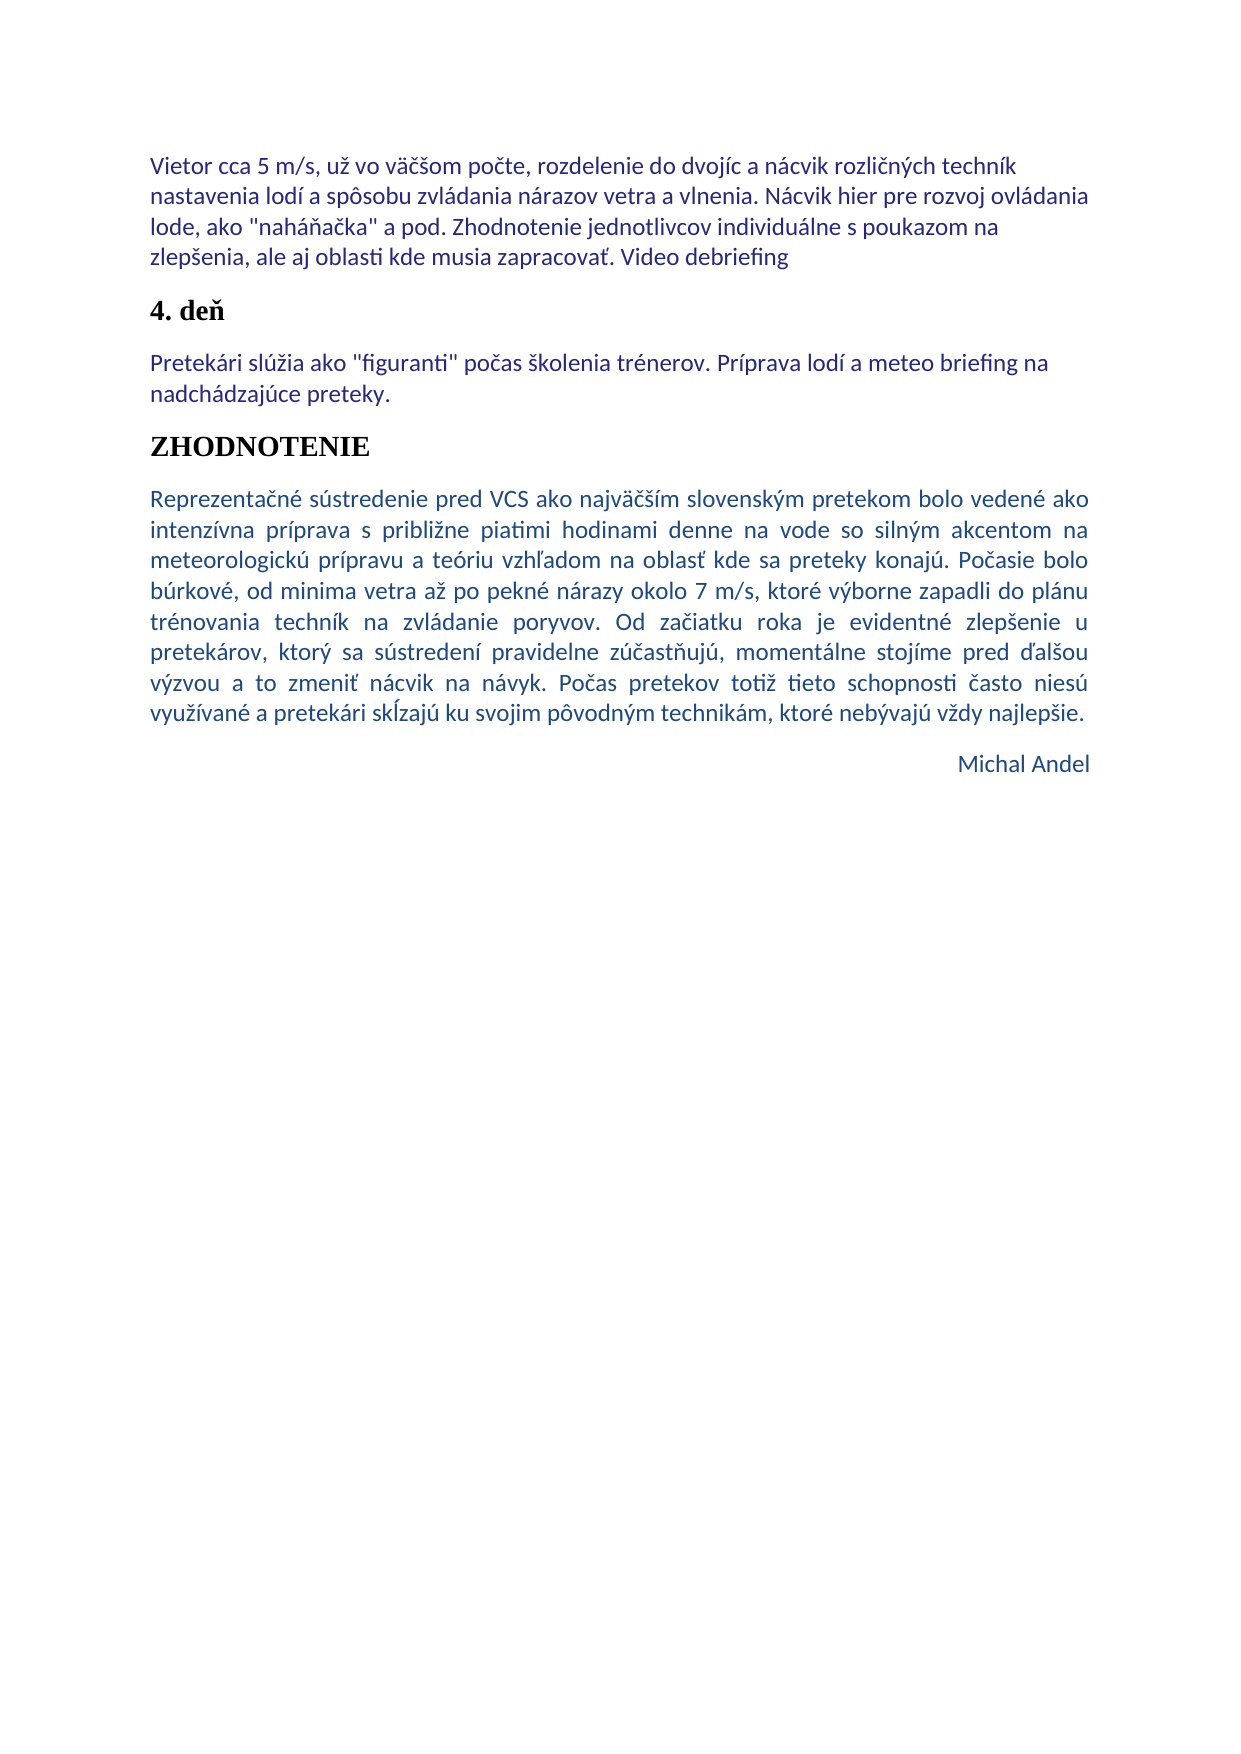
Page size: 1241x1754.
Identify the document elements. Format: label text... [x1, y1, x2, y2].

text Reprezentačné sústredenie pred VCS ako najväčším slovenským pretekom bolo vedené ako intenzívna príprava s približne piatimi hodinami denne na vode so silným akcentom na meteorologickú prípravu a teóriu vzhľadom na oblasť kde sa preteky konajú. Počasie bolo búrkové, od minima vetra až po pekné nárazy okolo 7 m/s, ktoré výborne zapadli do plánu trénovania techník na zvládanie poryvov. Od začiatku roka je evidentné zlepšenie u pretekárov, ktorý sa sústredení pravidelne zúčastňujú, momentálne stojíme pred ďalšou výzvou a to zmeniť nácvik na návyk. Počas pretekov totiž tieto schopnosti často niesú využívané a pretekári skĺzajú ku svojim pôvodným technikám, ktoré nebývajú vždy najlepšie. [150, 483, 1090, 728]
text Vietor cca 5 m/s, už vo väčšom počte, rozdelenie do dvojíc a nácvik rozličných techník nastavenia lodí a spôsobu zvládania nárazov vetra a vlnenia. Nácvik hier pre rozvoj ovládania lode, ako "naháňačka" a pod. Zhodnotenie jednotlivcov individuálne s poukazom na zlepšenia, ale aj oblasti kde musia zapracovať. Video debriefing [150, 150, 1090, 272]
text 4. deň [150, 293, 1090, 326]
text Pretekári slúžia ako "figuranti" počas školenia trénerov. Príprava lodí a meteo briefing na nadchádzajúce preteky. [150, 347, 1090, 408]
text ZHODNOTENIE [150, 429, 1090, 463]
text Michal Andel [150, 748, 1090, 779]
